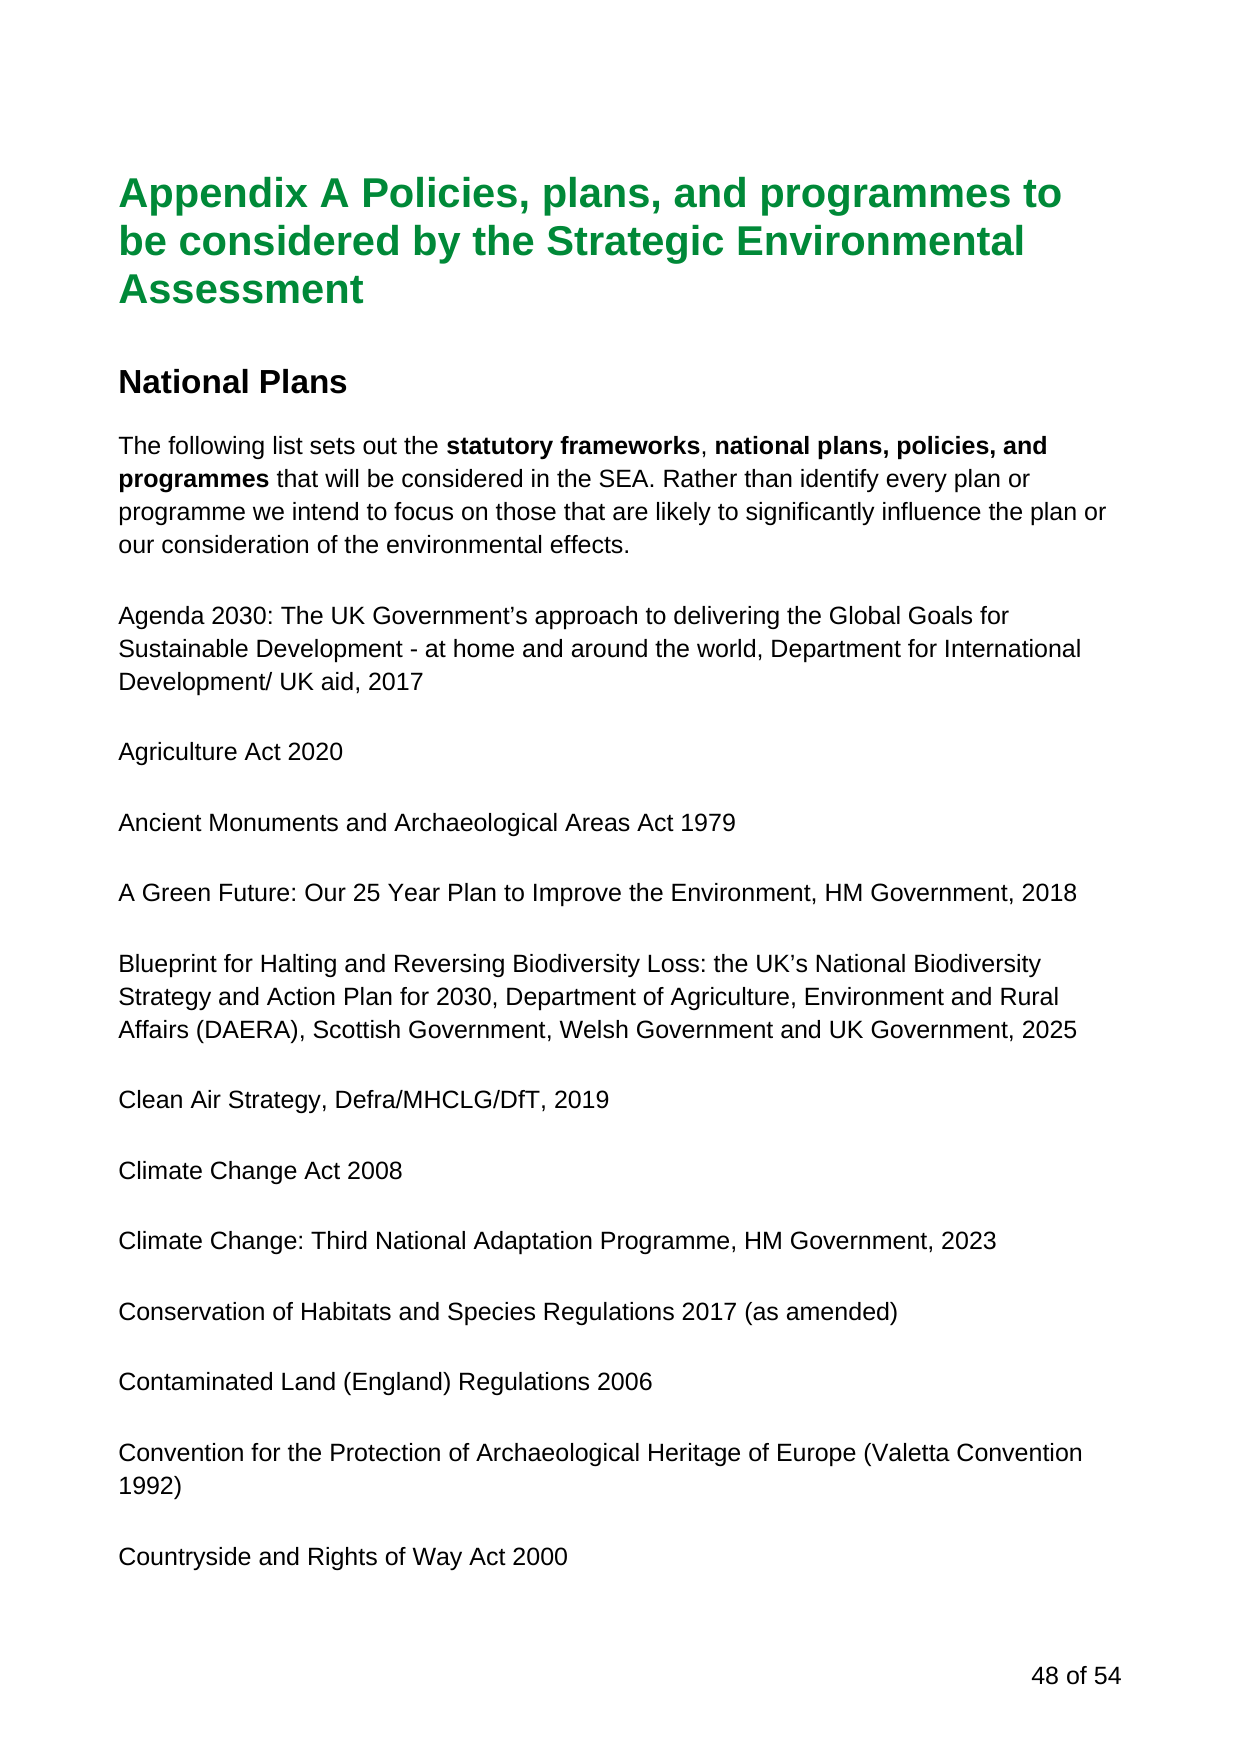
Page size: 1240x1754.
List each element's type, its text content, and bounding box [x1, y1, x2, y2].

text Countryside and Rights of Way Act 2000 [118, 1541, 1121, 1570]
text Climate Change: Third National Adaptation Programme, HM Government, 2023 [118, 1226, 1121, 1255]
text Agenda 2030: The UK Government’s approach to delivering the Global Goals for Sustainable Development - at home and around the world, Department for International Development/ UK aid, 2017 [118, 601, 1121, 695]
text Conservation of Habitats and Species Regulations 2017 (as amended) [118, 1297, 1121, 1326]
text Blueprint for Halting and Reversing Biodiversity Loss: the UK’s National Biodiversity Strategy and Action Plan for 2030, Department of Agriculture, Environment and Rural Affairs (DAERA), Scottish Government, Welsh Government and UK Government, 2025 [118, 949, 1121, 1043]
subtitle Appendix A Policies, plans, and programmes to be considered by the Strategic Environmental Assessment [118, 168, 1121, 312]
text Convention for the Protection of Archaeological Heritage of Europe (Valetta Convention 1992) [118, 1438, 1121, 1500]
subtitle National Plans [118, 362, 1121, 400]
text Ancient Monuments and Archaeological Areas Act 1979 [118, 808, 1121, 836]
text The following list sets out the statutory frameworks, national plans, policies, and programmes that will be considered in the SEA. Rather than identify every plan or programme we intend to focus on those that are likely to significantly influence the plan or our consideration of the environmental effects. [118, 431, 1121, 559]
text Contaminated Land (England) Regulations 2006 [118, 1367, 1121, 1396]
text Agriculture Act 2020 [118, 737, 1121, 766]
text Clean Air Strategy, Defra/MHCLG/DfT, 2019 [118, 1085, 1121, 1114]
text A Green Future: Our 25 Year Plan to Improve the Environment, HM Government, 2018 [118, 878, 1121, 907]
text Climate Change Act 2008 [118, 1156, 1121, 1184]
